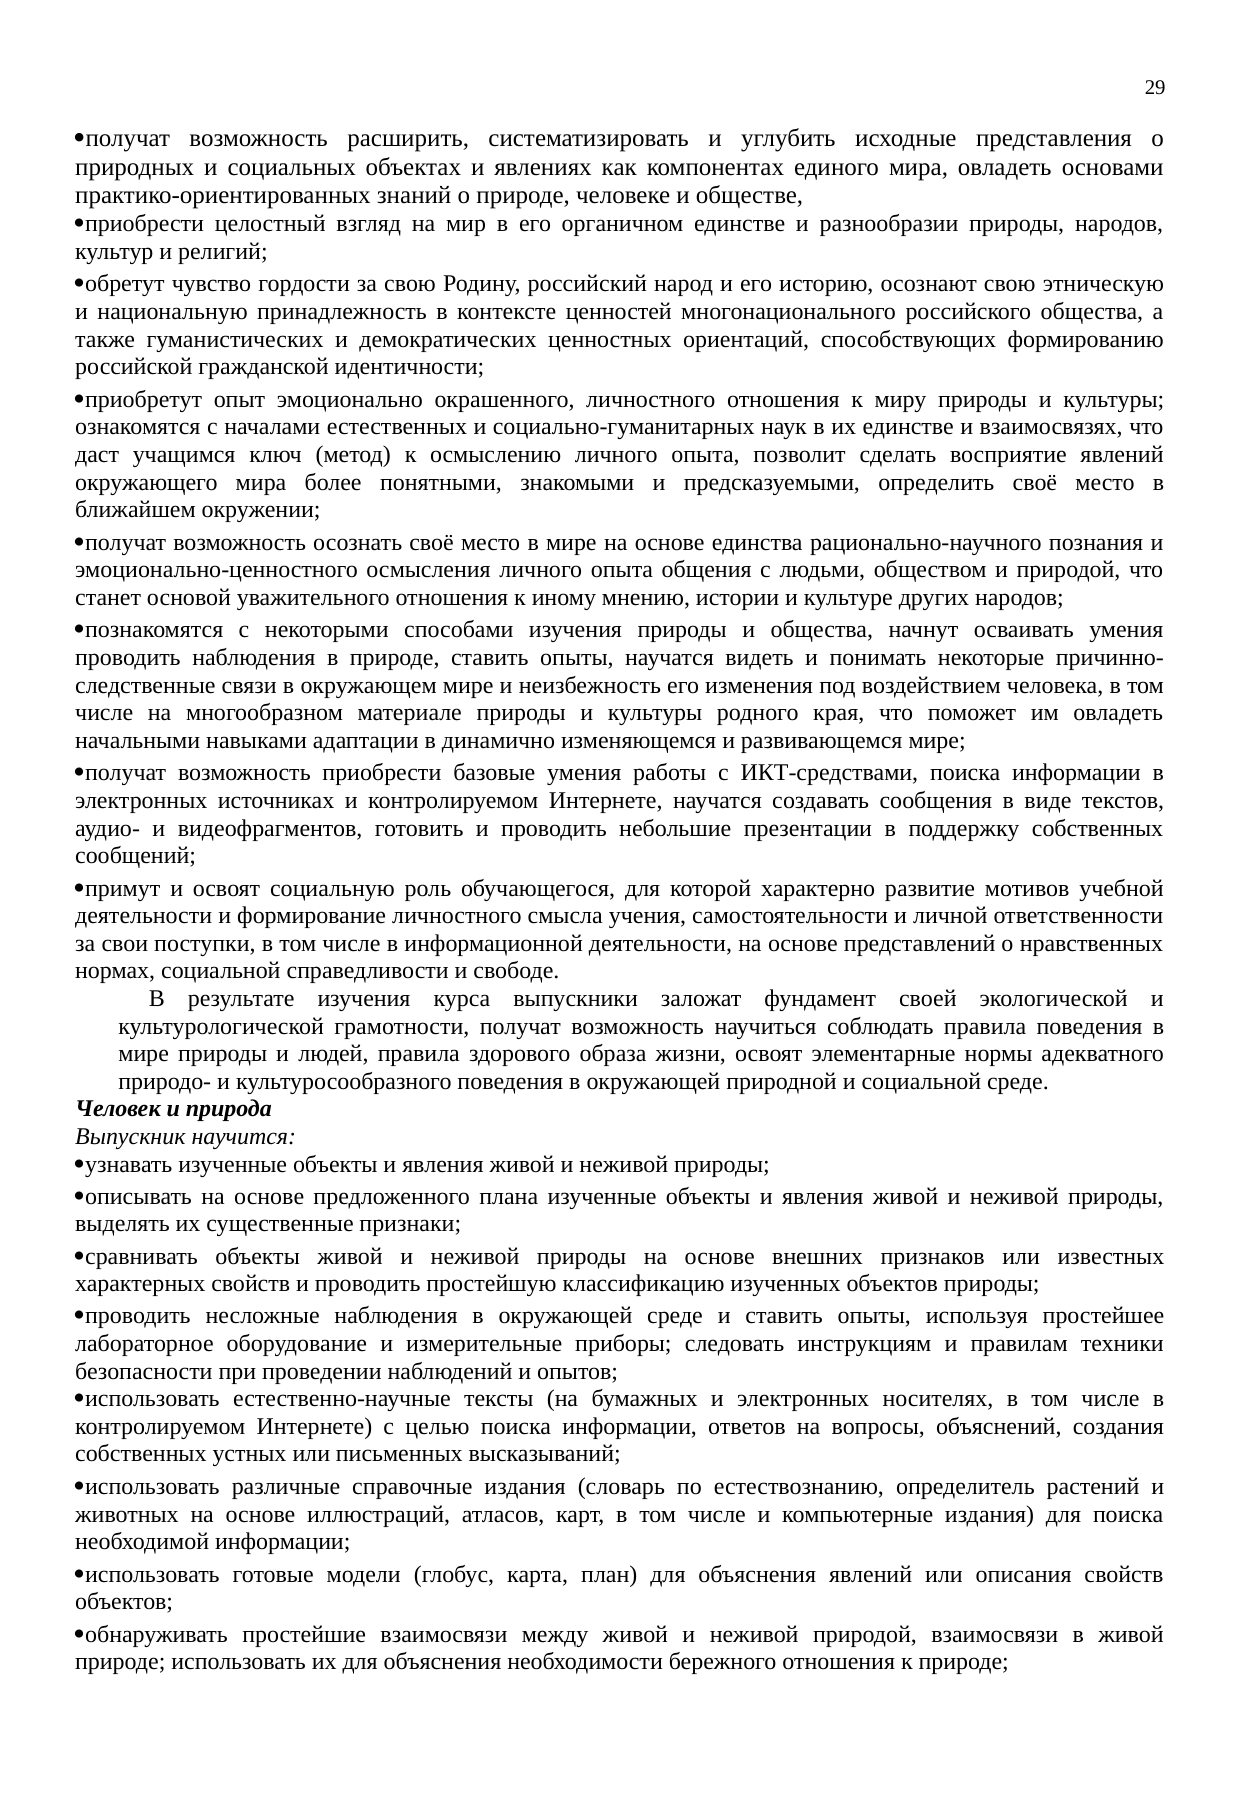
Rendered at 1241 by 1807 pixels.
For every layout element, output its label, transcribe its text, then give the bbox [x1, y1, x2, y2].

list получат возможность расширить, систематизировать и углубить исходные представления о природных и социальных объектах и явлениях как компонентах единого мира, овладеть основами практико-ориентированных знаний о природе, человеке и обществе, [75, 123, 1165, 209]
list использовать различные справочные издания (словарь по естествознанию, определитель растений и животных на основе иллюстраций, атласов, карт, в том числе и компьютерные издания) для поиска необходимой информации; [75, 1472, 1165, 1555]
list получат возможность осознать своё место в мире на основе единства рационально-научного познания и эмоционально-ценностного осмысления личного опыта общения с людьми, обществом и природой, что станет основой уважительного отношения к иному мнению, истории и культуре других народов; [75, 528, 1165, 611]
list познакомятся с некоторыми способами изучения природы и общества, начнут осваивать умения проводить наблюдения в природе, ставить опыты, научатся видеть и понимать некоторые причинно-следственные связи в окружающем мире и неизбежность его изменения под воздействием человека, в том числе на многообразном материале природы и культуры родного края, что поможет им овладеть начальными навыками адаптации в динамично изменяющемся и развивающемся мире; [75, 615, 1165, 753]
list узнавать изученные объекты и явления живой и неживой природы; [75, 1150, 1165, 1177]
list сравнивать объекты живой и неживой природы на основе внешних признаков или известных характерных свойств и проводить простейшую классификацию изученных объектов природы; [75, 1242, 1165, 1297]
list приобретут опыт эмоционально окрашенного, личностного отношения к миру природы и культуры; ознакомятся с началами естественных и социально-гуманитарных наук в их единстве и взаимосвязях, что даст учащимся ключ (метод) к осмыслению личного опыта, позволит сделать восприятие явлений окружающего мира более понятными, знакомыми и предсказуемыми, определить своё место в ближайшем окружении; [75, 385, 1165, 523]
list использовать естественно-научные тексты (на бумажных и электронных носителях, в том числе в контролируемом Интернете) с целью поиска информации, ответов на вопросы, объяснений, создания собственных устных или письменных высказываний; [75, 1384, 1165, 1467]
list использовать готовые модели (глобус, карта, план) для объяснения явлений или описания свойств объектов; [75, 1560, 1165, 1615]
text Выпускник научится: [75, 1122, 1165, 1150]
list проводить несложные наблюдения в окружающей среде и ставить опыты, используя простейшее лабораторное оборудование и измерительные приборы; следовать инструкциям и правилам техники безопасности при проведении наблюдений и опытов; [75, 1301, 1165, 1384]
list описывать на основе предложенного плана изученные объекты и явления живой и неживой природы, выделять их существенные признаки; [75, 1182, 1165, 1237]
text Человек и природа [75, 1094, 1165, 1122]
list обретут чувство гордости за свою Родину, российский народ и его историю, осознают свою этническую и национальную принадлежность в контексте ценностей многонационального российского общества, а также гуманистических и демократических ценностных ориентаций, способствующих формированию российской гражданской идентичности; [75, 269, 1165, 380]
list приобрести целостный взгляд на мир в его органичном единстве и разнообразии природы, народов, культур и религий; [75, 209, 1165, 264]
list примут и освоят социальную роль обучающегося, для которой характерно развитие мотивов учебной деятельности и формирование личностного смысла учения, самостоятельности и личной ответственности за свои поступки, в том числе в информационной деятельности, на основе представлений о нравственных нормах, социальной справедливости и свободе. [75, 874, 1165, 984]
text В результате изучения курса выпускники заложат фундамент своей экологической и культурологической грамотности, получат возможность научиться соблюдать правила поведения в мире природы и людей, правила здорового образа жизни, освоят элементарные нормы адекватного природо- и культуросообразного поведения в окружающей природной и социальной среде. [118, 984, 1165, 1094]
list обнаруживать простейшие взаимосвязи между живой и неживой природой, взаимосвязи в живой природе; использовать их для объяснения необходимости бережного отношения к природе; [75, 1620, 1165, 1675]
list получат возможность приобрести базовые умения работы с ИКТ-средствами, поиска информации в электронных источниках и контролируемом Интернете, научатся создавать сообщения в виде текстов, аудио- и видеофрагментов, готовить и проводить небольшие презентации в поддержку собственных сообщений; [75, 758, 1165, 869]
